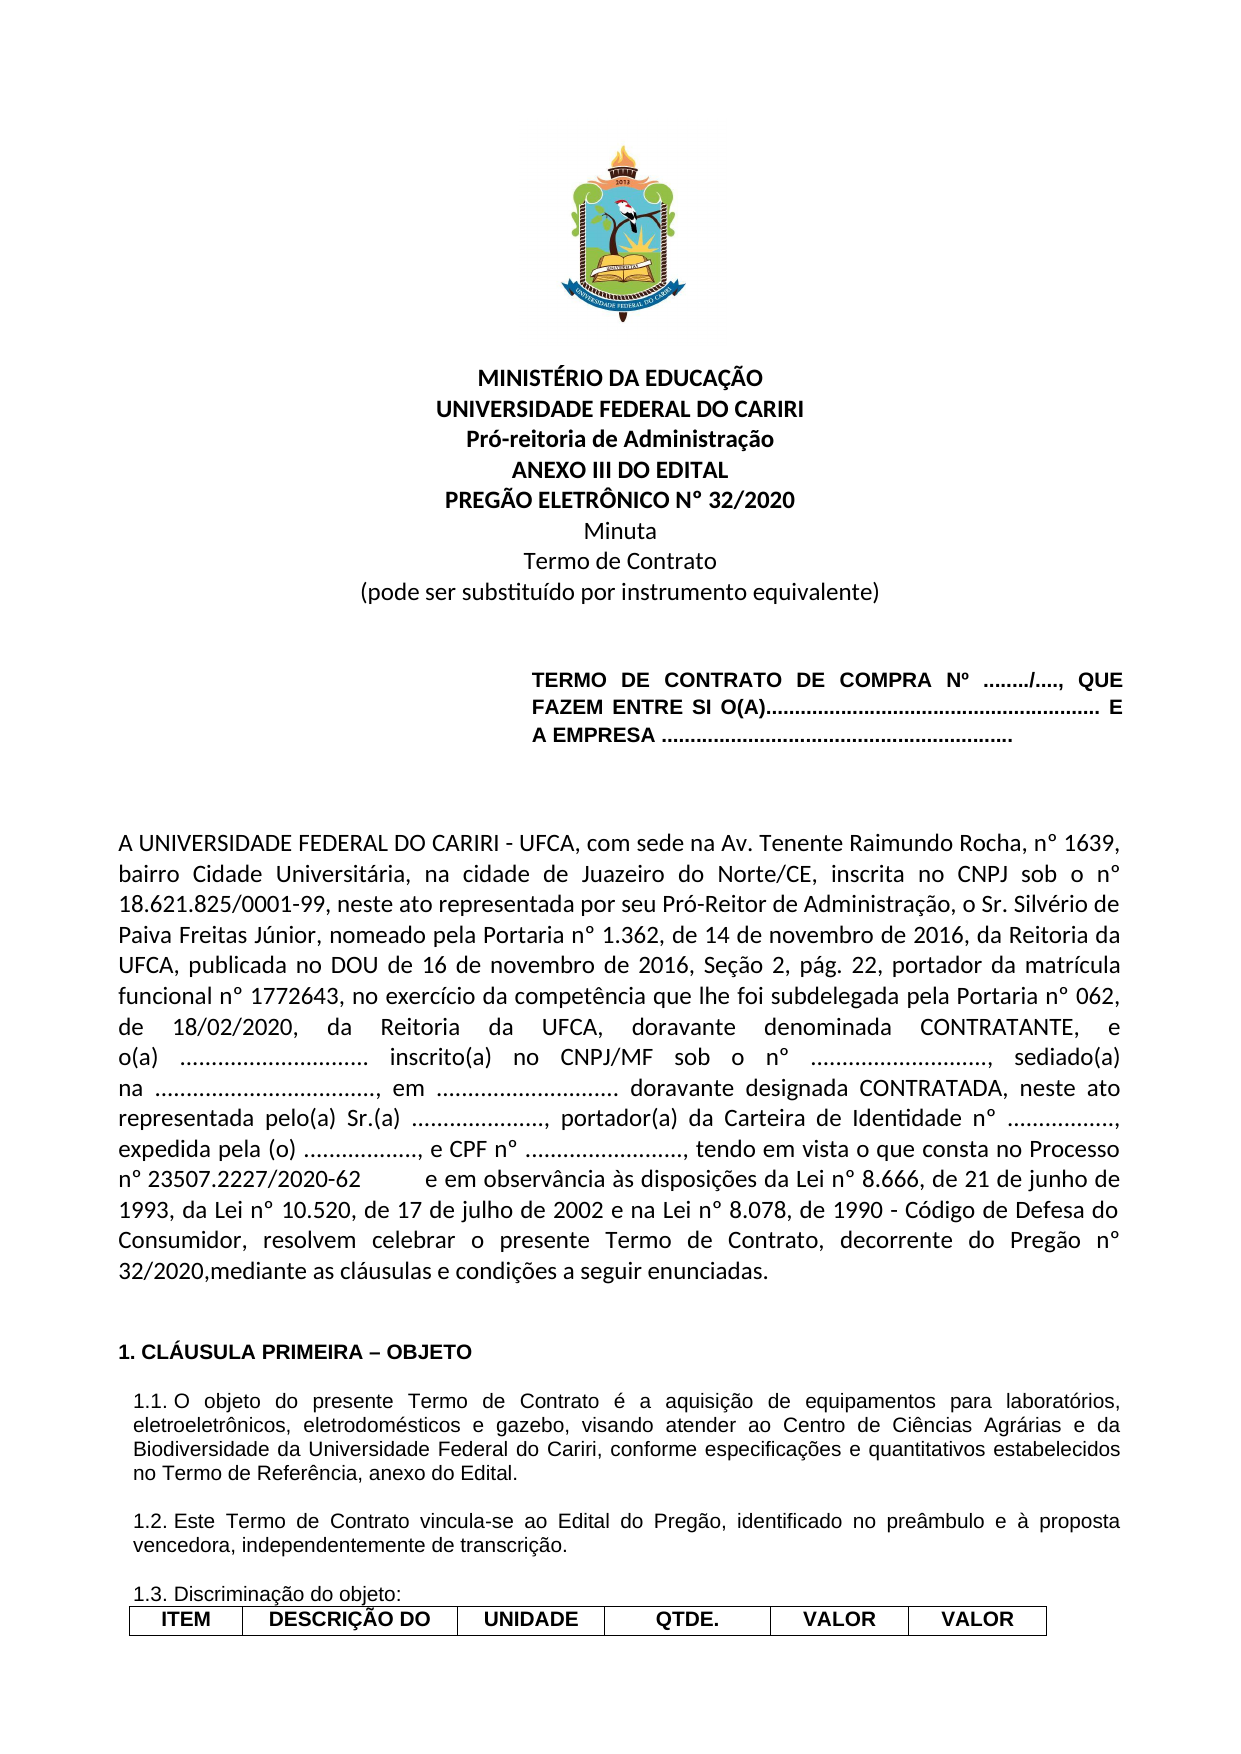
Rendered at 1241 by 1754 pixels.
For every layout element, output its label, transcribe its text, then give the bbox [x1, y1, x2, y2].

table_header QTDE. [605, 1607, 770, 1635]
text MINISTÉRIO DA EDUCAÇÃO [118, 362, 1122, 393]
table_header DESCRIÇÃO DO [243, 1607, 457, 1635]
text (pode ser substituído por instrumento equivalente) [118, 576, 1122, 606]
text TERMO DE CONTRATO DE COMPRA Nº ......../...., QUE FAZEM ENTRE SI O(A).......................................................... E A EMPRESA ............................................................. [532, 667, 1124, 746]
text UNIVERSIDADE FEDERAL DO CARIRI [118, 393, 1122, 423]
list Este Termo de Contrato vincula-se ao Edital do Pregão, identificado no preâmbulo e à proposta vencedora, independentemente de transcrição. [133, 1509, 1122, 1557]
table_header UNIDADE [458, 1607, 604, 1635]
text Termo de Contrato [118, 545, 1122, 576]
picture [518, 118, 727, 346]
text ANEXO III DO EDITAL [118, 454, 1122, 484]
table_header VALOR [909, 1607, 1046, 1635]
table_header VALOR [771, 1607, 908, 1635]
text Minuta [118, 515, 1122, 545]
text PREGÃO ELETRÔNICO Nº 32/2020 [118, 484, 1122, 515]
list O objeto do presente Termo de Contrato é a aquisição de equipamentos para laboratórios, eletroeletrônicos, eletrodomésticos e gazebo, visando atender ao Centro de Ciências Agrárias e da Biodiversidade da Universidade Federal do Cariri, conforme especificações e quantitativos estabelecidos no Termo de Referência, anexo do Edital. [133, 1388, 1122, 1484]
text Pró-reitoria de Administração [118, 423, 1122, 454]
list Discriminação do objeto: [133, 1582, 1122, 1606]
list CLÁUSULA PRIMEIRA – OBJETO [118, 1339, 1122, 1363]
text A UNIVERSIDADE FEDERAL DO CARIRI - UFCA, com sede na Av. Tenente Raimundo Rocha, nº 1639, bairro Cidade Universitária, na cidade de Juazeiro do Norte/CE, inscrita no CNPJ sob o nº 18.621.825/0001-99, neste ato representada por seu Pró-Reitor de Administração, o Sr. Silvério de Paiva Freitas Júnior, nomeado pela Portaria nº 1.362, de 14 de novembro de 2016, da Reitoria da UFCA, publicada no DOU de 16 de novembro de 2016, Seção 2, pág. 22, portador da matrícula funcional nº 1772643, no exercício da competência que lhe foi subdelegada pela Portaria nº 062, de 18/02/2020, da Reitoria da UFCA, doravante denominada CONTRATANTE, e o(a) .............................. inscrito(a) no CNPJ/MF sob o nº ............................, sediado(a) na ..................................., em ............................. doravante designada CONTRATADA, neste ato representada pelo(a) Sr.(a) ....................., portador(a) da Carteira de Identidade nº ................., expedida pela (o) .................., e CPF nº ........................., tendo em vista o que consta no Processo nº 23507.2227/2020-62 e em observância às disposições da Lei nº 8.666, de 21 de junho de 1993, da Lei nº 10.520, de 17 de julho de 2002 e na Lei nº 8.078, de 1990 - Código de Defesa do Consumidor, resolvem celebrar o presente Termo de Contrato, decorrente do Pregão nº 32/2020,mediante as cláusulas e condições a seguir enunciadas. [118, 828, 1122, 1285]
table_header ITEM [130, 1607, 242, 1635]
